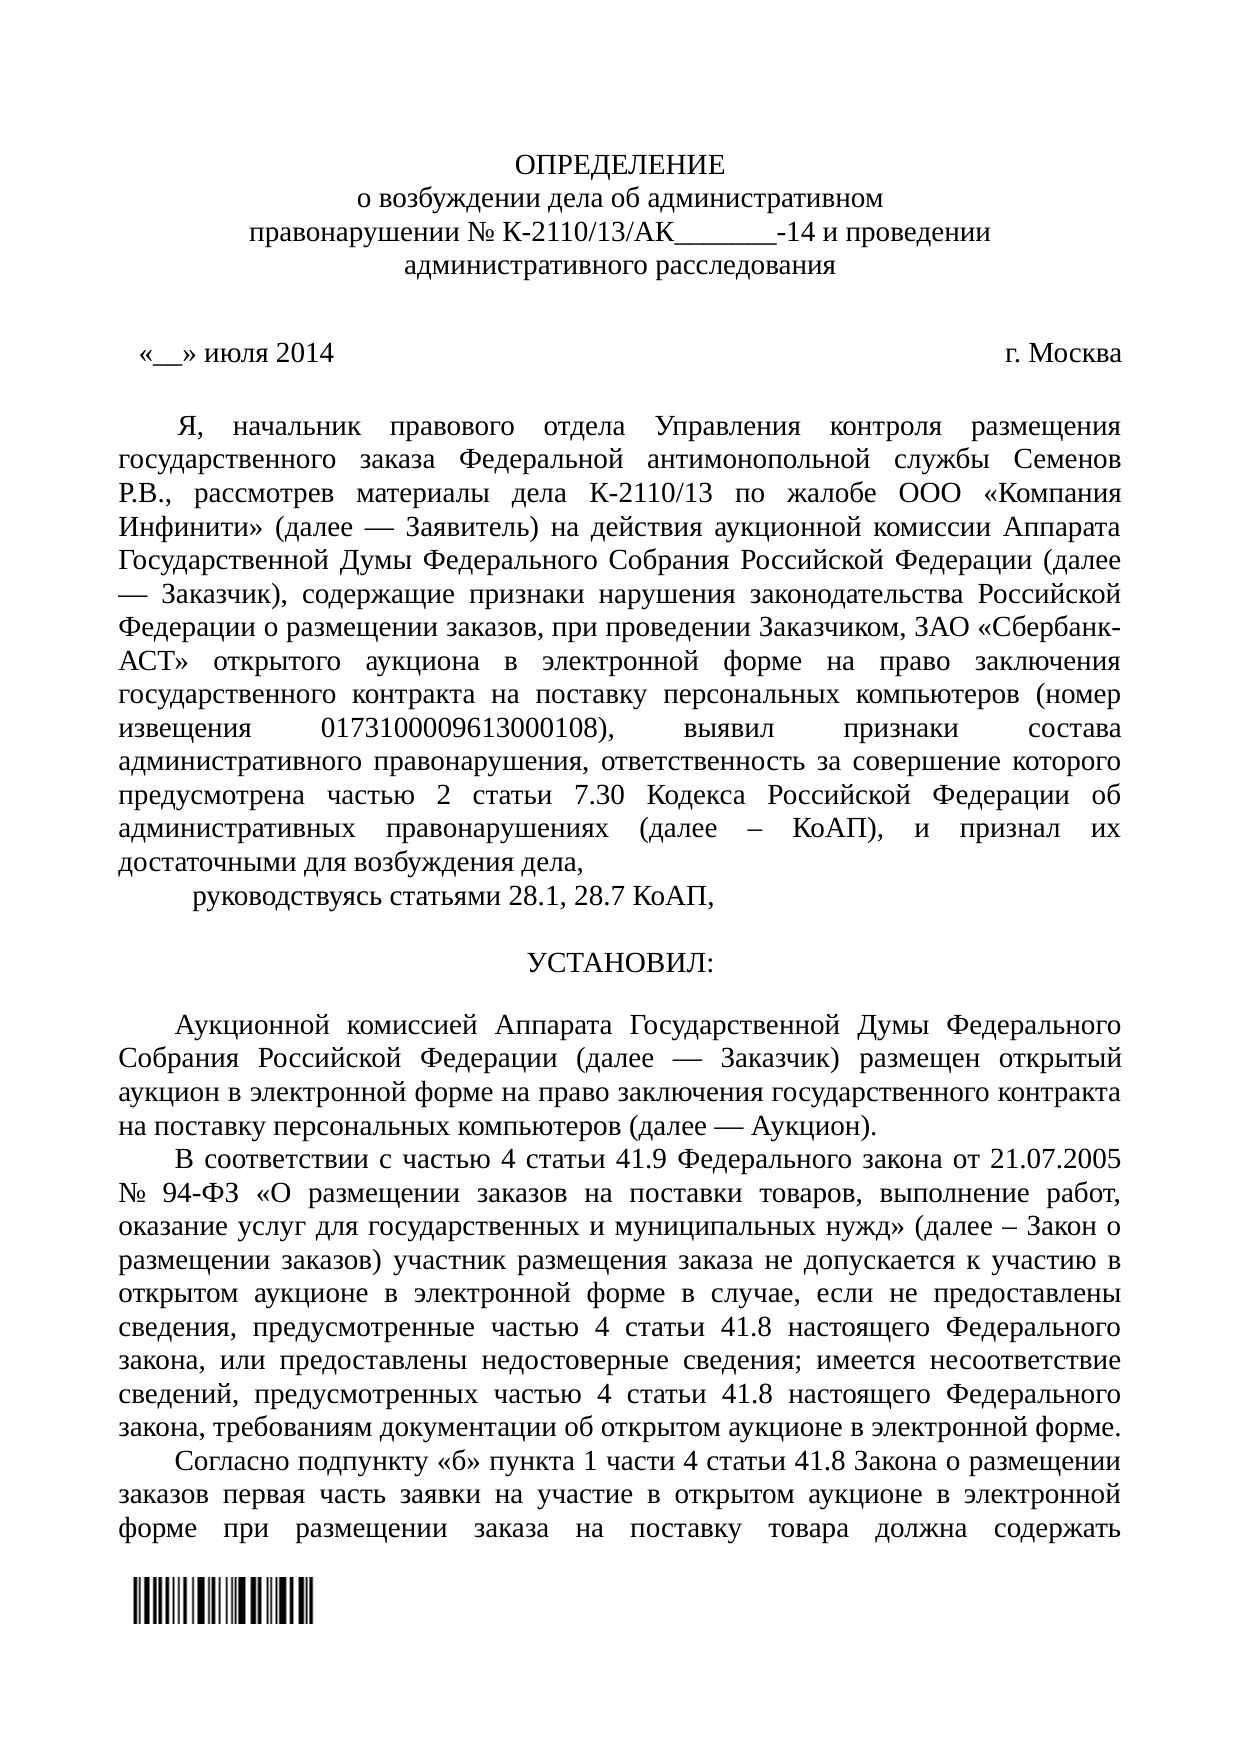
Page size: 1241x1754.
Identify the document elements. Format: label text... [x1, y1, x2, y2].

text Аукционной комиссией Аппарата Государственной Думы Федерального Собрания Российской Федерации (далее — Заказчик) размещен открытый аукцион в электронной форме на право заключения государственного контракта на поставку персональных компьютеров (далее — Аукцион). [118, 1007, 1122, 1141]
text административного расследования [118, 247, 1122, 281]
text руководствуясь статьями 28.1, 28.7 КоАП, [118, 878, 1122, 911]
text В соответствии с частью 4 статьи 41.9 Федерального закона от 21.07.2005 № 94-ФЗ «О размещении заказов на поставки товаров, выполнение работ, оказание услуг для государственных и муниципальных нужд» (далее – Закон о размещении заказов) участник размещения заказа не допускается к участию в открытом аукционе в электронной форме в случае, если не предоставлены сведения, предусмотренные частью 4 статьи 41.8 настоящего Федерального закона, или предоставлены недостоверные сведения; имеется несоответствие сведений, предусмотренных частью 4 статьи 41.8 настоящего Федерального закона, требованиям документации об открытом аукционе в электронной форме. [118, 1141, 1122, 1443]
text «__» июля 2014 г. Москва [118, 335, 1122, 369]
text Согласно подпункту «б» пункта 1 части 4 статьи 41.8 Закона о размещении заказов первая часть заявки на участие в открытом аукционе в электронной форме при размещении заказа на поставку товара должна содержать [118, 1443, 1122, 1544]
text правонарушении № К-2110/13/АК_______-14 и проведении [118, 214, 1122, 247]
text Я, начальник правового отдела Управления контроля размещения государственного заказа Федеральной антимонопольной службы Семенов Р.В., рассмотрев материалы дела К-2110/13 по жалобе ООО «Компания Инфинити» (далее — Заявитель) на действия аукционной комиссии Аппарата Государственной Думы Федерального Собрания Российской Федерации (далее — Заказчик), содержащие признаки нарушения законодательства Российской Федерации о размещении заказов, при проведении Заказчиком, ЗАО «Сбербанк-АСТ» открытого аукциона в электронной форме на право заключения государственного контракта на поставку персональных компьютеров (номер извещения 0173100009613000108), выявил признаки состава административного правонарушения, ответственность за совершение которого предусмотрена частью 2 статьи 7.30 Кодекса Российской Федерации об административных правонарушениях (далее – КоАП), и признал их достаточными для возбуждения дела, [118, 408, 1122, 878]
text УСТАНОВИЛ: [118, 945, 1122, 978]
picture [118, 1577, 331, 1624]
text о возбуждении дела об административном [118, 180, 1122, 214]
text ОПРЕДЕЛЕНИЕ [118, 147, 1122, 180]
